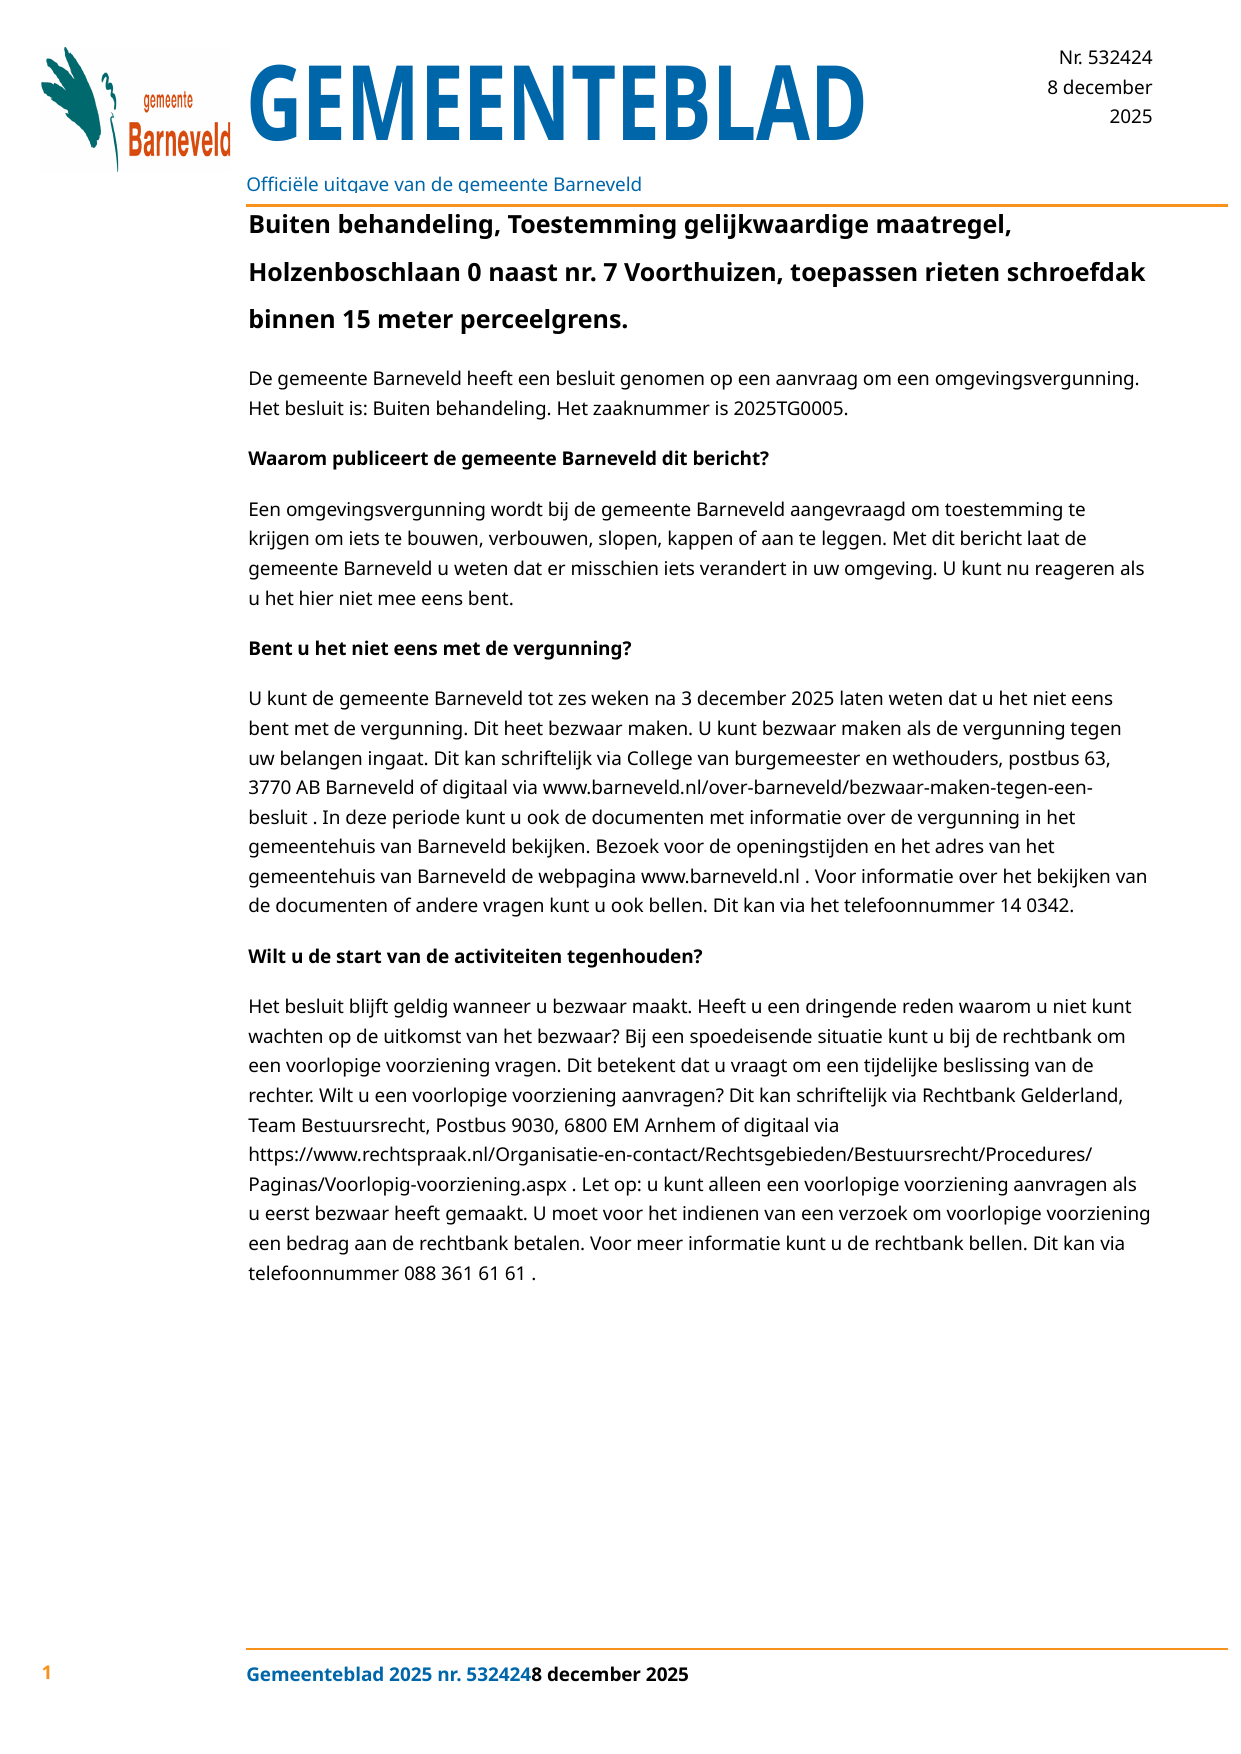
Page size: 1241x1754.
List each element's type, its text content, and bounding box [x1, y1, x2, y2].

text Buiten behandeling, Toestemming gelijkwaardige maatregel, Holzenboschlaan 0 naast nr. 7 Voorthuizen, toepassen rieten schroefdak binnen 15 meter perceelgrens. [248, 207, 1152, 336]
text Wilt u de start van de activiteiten tegenhouden? [248, 943, 1152, 969]
text Een omgevingsvergunning wordt bij de gemeente Barneveld aangevraagd om toestemming te krijgen om iets te bouwen, verbouwen, slopen, kappen of aan te leggen. Met dit bericht laat de gemeente Barneveld u weten dat er misschien iets verandert in uw omgeving. U kunt nu reageren als u het hier niet mee eens bent. [248, 496, 1152, 610]
text De gemeente Barneveld heeft een besluit genomen op een aanvraag om een omgevingsvergunning. Het besluit is: Buiten behandeling. Het zaaknummer is 2025TG0005. [248, 366, 1152, 421]
text Waarom publiceert de gemeente Barneveld dit bericht? [248, 446, 1152, 471]
picture [41, 47, 231, 172]
text Het besluit blijft geldig wanneer u bezwaar maakt. Heeft u een dringende reden waarom u niet kunt wachten op de uitkomst van het bezwaar? Bij een spoedeisende situatie kunt u bij de rechtbank om een voorlopige voorziening vragen. Dit betekent dat u vraagt om een tijdelijke beslissing van de rechter. Wilt u een voorlopige voorziening aanvragen? Dit kan schriftelijk via Rechtbank Gelderland, Team Bestuursrecht, Postbus 9030, 6800 EM Arnhem of digitaal via https://www.rechtspraak.nl/Organisatie-en-contact/Rechtsgebieden/Bestuursrecht/Procedures/Paginas/Voorlopig-voorziening.aspx . Let op: u kunt alleen een voorlopige voorziening aanvragen als u eerst bezwaar heeft gemaakt. U moet voor het indienen van een verzoek om voorlopige voorziening een bedrag aan de rechtbank betalen. Voor meer informatie kunt u de rechtbank bellen. Dit kan via telefoonnummer 088 361 61 61 . [248, 993, 1152, 1285]
text Bent u het niet eens met de vergunning? [248, 635, 1152, 661]
text U kunt de gemeente Barneveld tot zes weken na 3 december 2025 laten weten dat u het niet eens bent met de vergunning. Dit heet bezwaar maken. U kunt bezwaar maken als de vergunning tegen uw belangen ingaat. Dit kan schriftelijk via College van burgemeester en wethouders, postbus 63, 3770 AB Barneveld of digitaal via www.barneveld.nl/over-barneveld/bezwaar-maken-tegen-een-besluit . In deze periode kunt u ook de documenten met informatie over de vergunning in het gemeentehuis van Barneveld bekijken. Bezoek voor de openingstijden en het adres van het gemeentehuis van Barneveld de webpagina www.barneveld.nl . Voor informatie over het bekijken van de documenten of andere vragen kunt u ook bellen. Dit kan via het telefoonnummer 14 0342. [248, 686, 1152, 918]
